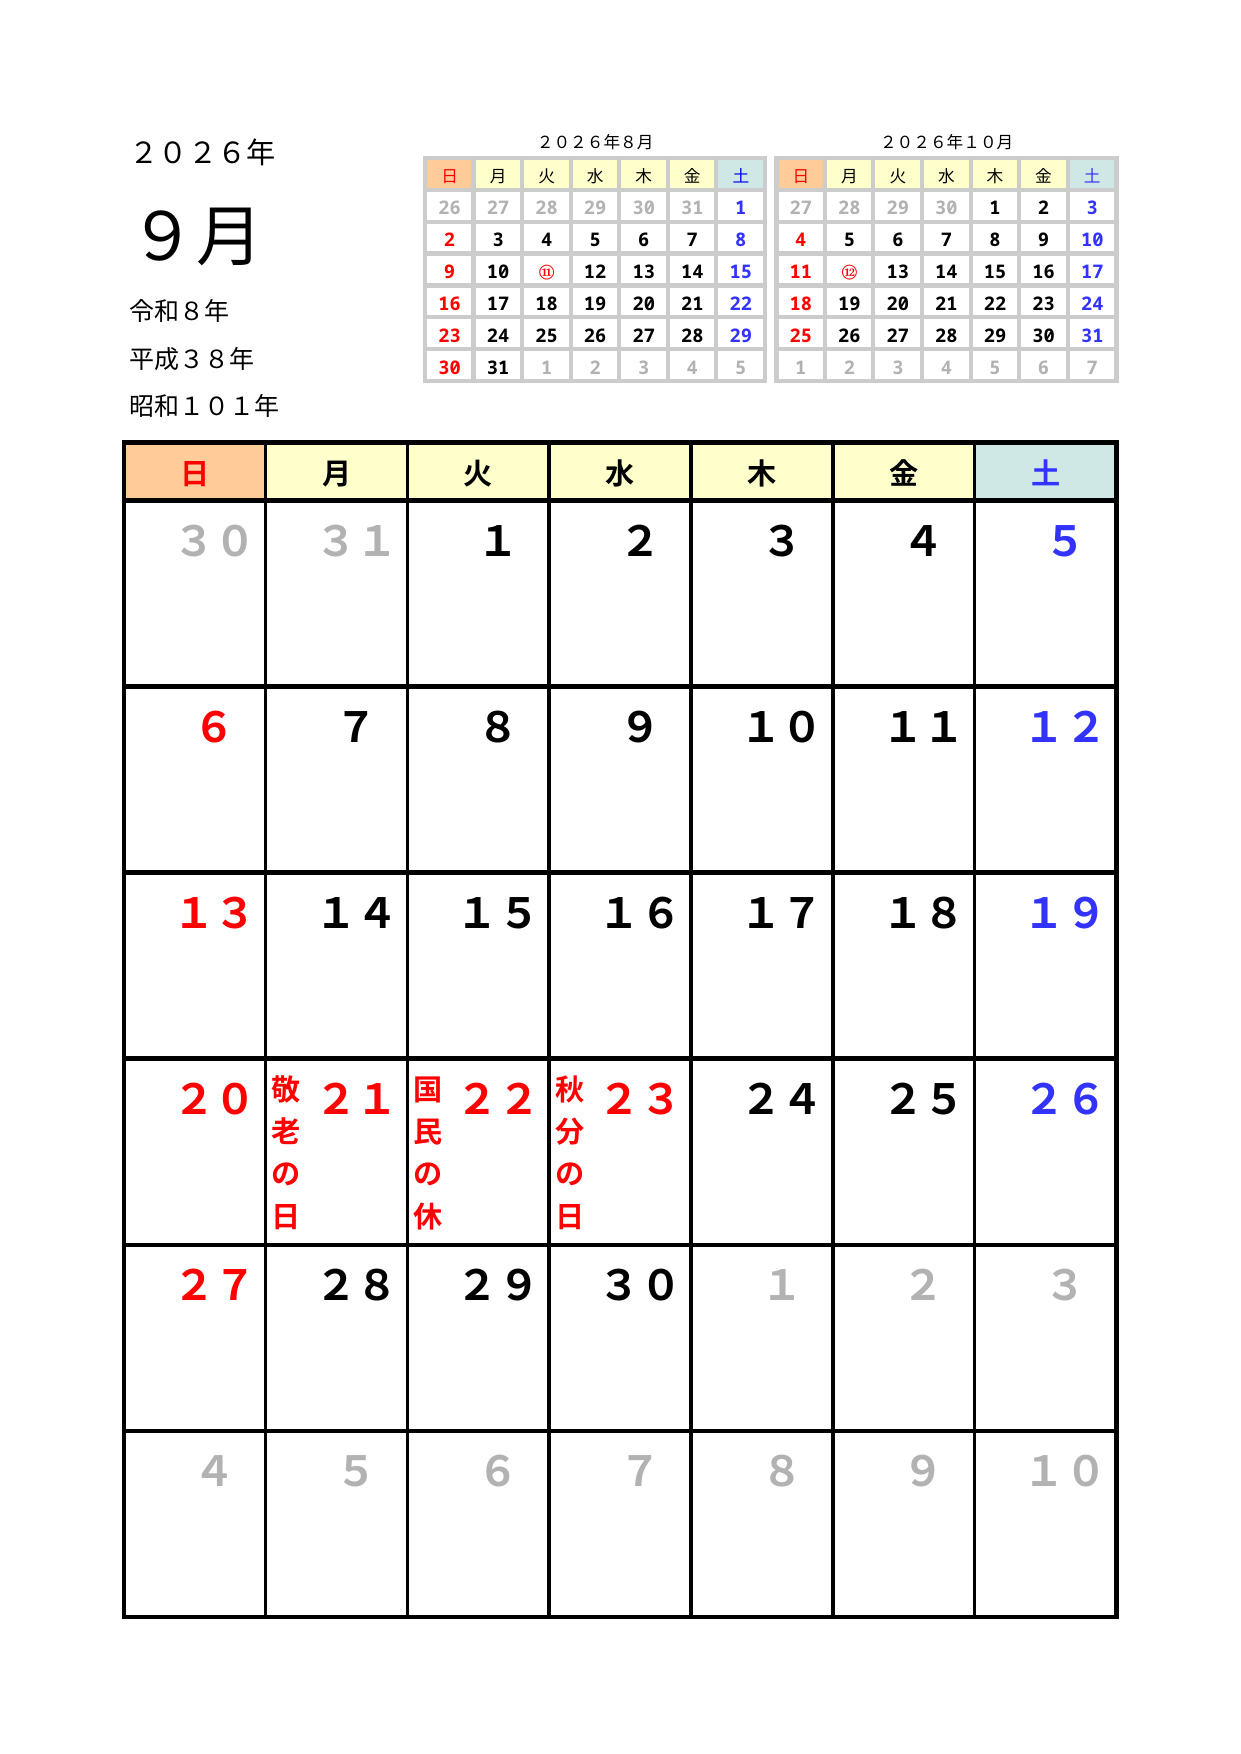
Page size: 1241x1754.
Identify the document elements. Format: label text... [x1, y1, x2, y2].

table_cell 水 [573, 160, 617, 188]
table_cell 6 [1021, 351, 1066, 379]
table_cell 火 [524, 160, 569, 188]
table_cell ９月 [124, 178, 363, 286]
table_cell ３ [731, 503, 831, 684]
table_cell [126, 875, 163, 1056]
table_cell 5 [573, 224, 617, 251]
table_cell 平成３８年 [124, 333, 363, 381]
table_cell 火 [875, 160, 920, 188]
table_cell 14 [924, 256, 969, 283]
table_cell 17 [476, 288, 520, 315]
table_cell 敬老の日 [267, 1061, 305, 1242]
table_cell 1 [779, 351, 823, 379]
table_cell １０ [1014, 1433, 1114, 1614]
table_cell １４ [305, 875, 406, 1056]
table_cell 3 [875, 351, 920, 379]
table_header 金 [835, 445, 973, 498]
table_cell ２６ [1014, 1061, 1114, 1242]
table_cell 19 [827, 288, 871, 315]
table_cell 22 [718, 288, 763, 315]
table_cell 29 [973, 319, 1017, 347]
table_cell １１ [873, 689, 973, 870]
table_cell [551, 875, 589, 1056]
table_cell 27 [476, 192, 520, 219]
table_cell 5 [718, 351, 763, 379]
table_cell １ [731, 1247, 831, 1428]
table_cell 20 [621, 288, 666, 315]
table_cell ５ [1014, 503, 1114, 684]
table_cell [126, 1247, 163, 1428]
table_cell １０ [731, 689, 831, 870]
table_cell [835, 1247, 872, 1428]
table_cell [551, 503, 589, 684]
table_cell ⑪ [524, 256, 569, 283]
table_cell 30 [1021, 319, 1066, 347]
table_cell 21 [924, 288, 969, 315]
table_header 日 [126, 445, 264, 498]
table_cell 土 [718, 160, 763, 188]
table_cell 25 [524, 319, 569, 347]
table_cell 13 [875, 256, 920, 283]
table_cell [551, 689, 589, 870]
table_cell 24 [1070, 288, 1114, 315]
table_cell 2 [827, 351, 871, 379]
table_cell [126, 689, 163, 870]
table_cell ８ [731, 1433, 831, 1614]
table_cell １６ [589, 875, 689, 1056]
table_cell 14 [670, 256, 714, 283]
table_cell １８ [873, 875, 973, 1056]
table_cell 金 [670, 160, 714, 188]
table_cell １９ [1014, 875, 1114, 1056]
table_cell [551, 1433, 589, 1614]
table_cell 金 [1021, 160, 1066, 188]
table_cell [409, 875, 447, 1056]
table_cell [267, 1247, 305, 1428]
table_cell ２２ [447, 1061, 547, 1242]
table_cell [267, 1433, 305, 1614]
table_cell [409, 1433, 447, 1614]
table_cell 日 [427, 160, 471, 188]
table_cell [835, 875, 872, 1056]
table_cell ２５ [873, 1061, 973, 1242]
table_cell 15 [718, 256, 763, 283]
table_header 水 [551, 445, 689, 498]
table_cell 秋分の日 [551, 1061, 589, 1242]
table_cell １ [447, 503, 547, 684]
table_cell 18 [524, 288, 569, 315]
table_cell 13 [621, 256, 666, 283]
table_cell [267, 689, 305, 870]
table_cell 28 [924, 319, 969, 347]
table_cell 27 [779, 192, 823, 219]
table_cell ２ [589, 503, 689, 684]
table_cell [551, 1247, 589, 1428]
table_cell ２１ [305, 1061, 406, 1242]
table_cell [693, 503, 731, 684]
table_cell 4 [924, 351, 969, 379]
table_cell [409, 1247, 447, 1428]
table_cell ２ [873, 1247, 973, 1428]
table_cell 28 [670, 319, 714, 347]
table_cell 12 [573, 256, 617, 283]
table_cell 5 [973, 351, 1017, 379]
table_cell 25 [779, 319, 823, 347]
table_header 木 [693, 445, 831, 498]
table_cell 1 [718, 192, 763, 219]
table_cell 6 [875, 224, 920, 251]
table_cell 7 [1070, 351, 1114, 379]
table_cell ３０ [164, 503, 264, 684]
table_cell ９ [873, 1433, 973, 1614]
table_cell 昭和１０１年 [124, 381, 363, 429]
table_cell 3 [476, 224, 520, 251]
table_cell 2 [573, 351, 617, 379]
table_header [118, 118, 369, 434]
table_cell [267, 875, 305, 1056]
table_cell 29 [573, 192, 617, 219]
table_cell 木 [973, 160, 1017, 188]
table_cell ２９ [447, 1247, 547, 1428]
table_cell [976, 1247, 1014, 1428]
table_header 火 [409, 445, 547, 498]
table_cell [976, 503, 1014, 684]
table_cell 月 [476, 160, 520, 188]
table_cell [976, 1433, 1014, 1614]
table_cell 31 [1070, 319, 1114, 347]
table_cell 6 [621, 224, 666, 251]
table_cell １２ [1014, 689, 1114, 870]
table_cell 7 [670, 224, 714, 251]
table_cell 26 [827, 319, 871, 347]
table_cell 20 [875, 288, 920, 315]
table_cell 31 [670, 192, 714, 219]
table_cell 7 [924, 224, 969, 251]
table_cell 日 [779, 160, 823, 188]
table_cell 19 [573, 288, 617, 315]
table_cell 16 [1021, 256, 1066, 283]
table_cell ２４ [731, 1061, 831, 1242]
table_cell ２７ [164, 1247, 264, 1428]
table_cell [693, 1061, 731, 1242]
table_cell 29 [718, 319, 763, 347]
table_cell [267, 503, 305, 684]
table_header ２０２６年１０月 [776, 124, 1116, 156]
table_cell 9 [427, 256, 471, 283]
table_cell ４ [164, 1433, 264, 1614]
table_cell 15 [973, 256, 1017, 283]
table_cell 30 [924, 192, 969, 219]
table_cell 11 [779, 256, 823, 283]
table_cell 30 [427, 351, 471, 379]
table_cell [835, 1433, 872, 1614]
table_cell ７ [305, 689, 406, 870]
table_cell 27 [875, 319, 920, 347]
table_cell 18 [779, 288, 823, 315]
table_cell [693, 689, 731, 870]
table_cell 8 [718, 224, 763, 251]
table_cell ２０ [164, 1061, 264, 1242]
table_cell 国民の休日 [409, 1061, 447, 1242]
table_header [419, 118, 771, 434]
table_cell 26 [573, 319, 617, 347]
table_cell 23 [1021, 288, 1066, 315]
table_cell 28 [827, 192, 871, 219]
table_cell 3 [1070, 192, 1114, 219]
table_cell 令和８年 [124, 286, 363, 333]
table_cell 4 [670, 351, 714, 379]
table_cell ３ [1014, 1247, 1114, 1428]
table_cell 31 [476, 351, 520, 379]
table_cell 29 [875, 192, 920, 219]
table_cell [835, 1061, 872, 1242]
table_cell 26 [427, 192, 471, 219]
table_cell [976, 1061, 1014, 1242]
table_cell ９ [589, 689, 689, 870]
table_cell 1 [973, 192, 1017, 219]
table_cell [126, 503, 163, 684]
table_cell 10 [1070, 224, 1114, 251]
table_cell [409, 503, 447, 684]
table_cell 27 [621, 319, 666, 347]
table_header [369, 118, 419, 434]
table_cell 5 [827, 224, 871, 251]
table_cell ５ [305, 1433, 406, 1614]
table_header 土 [976, 445, 1114, 498]
table_cell 土 [1070, 160, 1114, 188]
table_cell 4 [779, 224, 823, 251]
table_cell ８ [447, 689, 547, 870]
table_cell ４ [873, 503, 973, 684]
table_cell １５ [447, 875, 547, 1056]
table_cell 2 [1021, 192, 1066, 219]
table_cell 10 [476, 256, 520, 283]
table_cell 9 [1021, 224, 1066, 251]
table_cell [976, 689, 1014, 870]
table_cell [976, 875, 1014, 1056]
table_cell 1 [524, 351, 569, 379]
table_cell 木 [621, 160, 666, 188]
table_cell 2 [427, 224, 471, 251]
table_cell 22 [973, 288, 1017, 315]
table_cell ６ [447, 1433, 547, 1614]
table_cell ⑫ [827, 256, 871, 283]
table_cell 16 [427, 288, 471, 315]
table_cell [126, 1061, 163, 1242]
table_header [771, 118, 1122, 434]
table_cell [409, 689, 447, 870]
table_cell １３ [164, 875, 264, 1056]
table_cell [118, 435, 1122, 1624]
table_header ２０２６年８月 [425, 124, 765, 156]
table_cell 24 [476, 319, 520, 347]
table_cell 8 [973, 224, 1017, 251]
table_cell 4 [524, 224, 569, 251]
table_cell ２８ [305, 1247, 406, 1428]
table_cell ３１ [305, 503, 406, 684]
table_cell [126, 1433, 163, 1614]
table_header ２０２６年 [124, 124, 363, 178]
table_cell 水 [924, 160, 969, 188]
table_cell ３０ [589, 1247, 689, 1428]
table_cell [693, 875, 731, 1056]
table_cell [835, 503, 872, 684]
table_cell ６ [164, 689, 264, 870]
table_cell 3 [621, 351, 666, 379]
table_cell ２３ [589, 1061, 689, 1242]
table_cell 17 [1070, 256, 1114, 283]
table_cell ７ [589, 1433, 689, 1614]
table_cell 月 [827, 160, 871, 188]
table_header 月 [267, 445, 406, 498]
table_cell 21 [670, 288, 714, 315]
table_cell １７ [731, 875, 831, 1056]
table_cell [693, 1433, 731, 1614]
table_cell 28 [524, 192, 569, 219]
table_cell [835, 689, 872, 870]
table_cell [693, 1247, 731, 1428]
table_cell 23 [427, 319, 471, 347]
table_cell 30 [621, 192, 666, 219]
